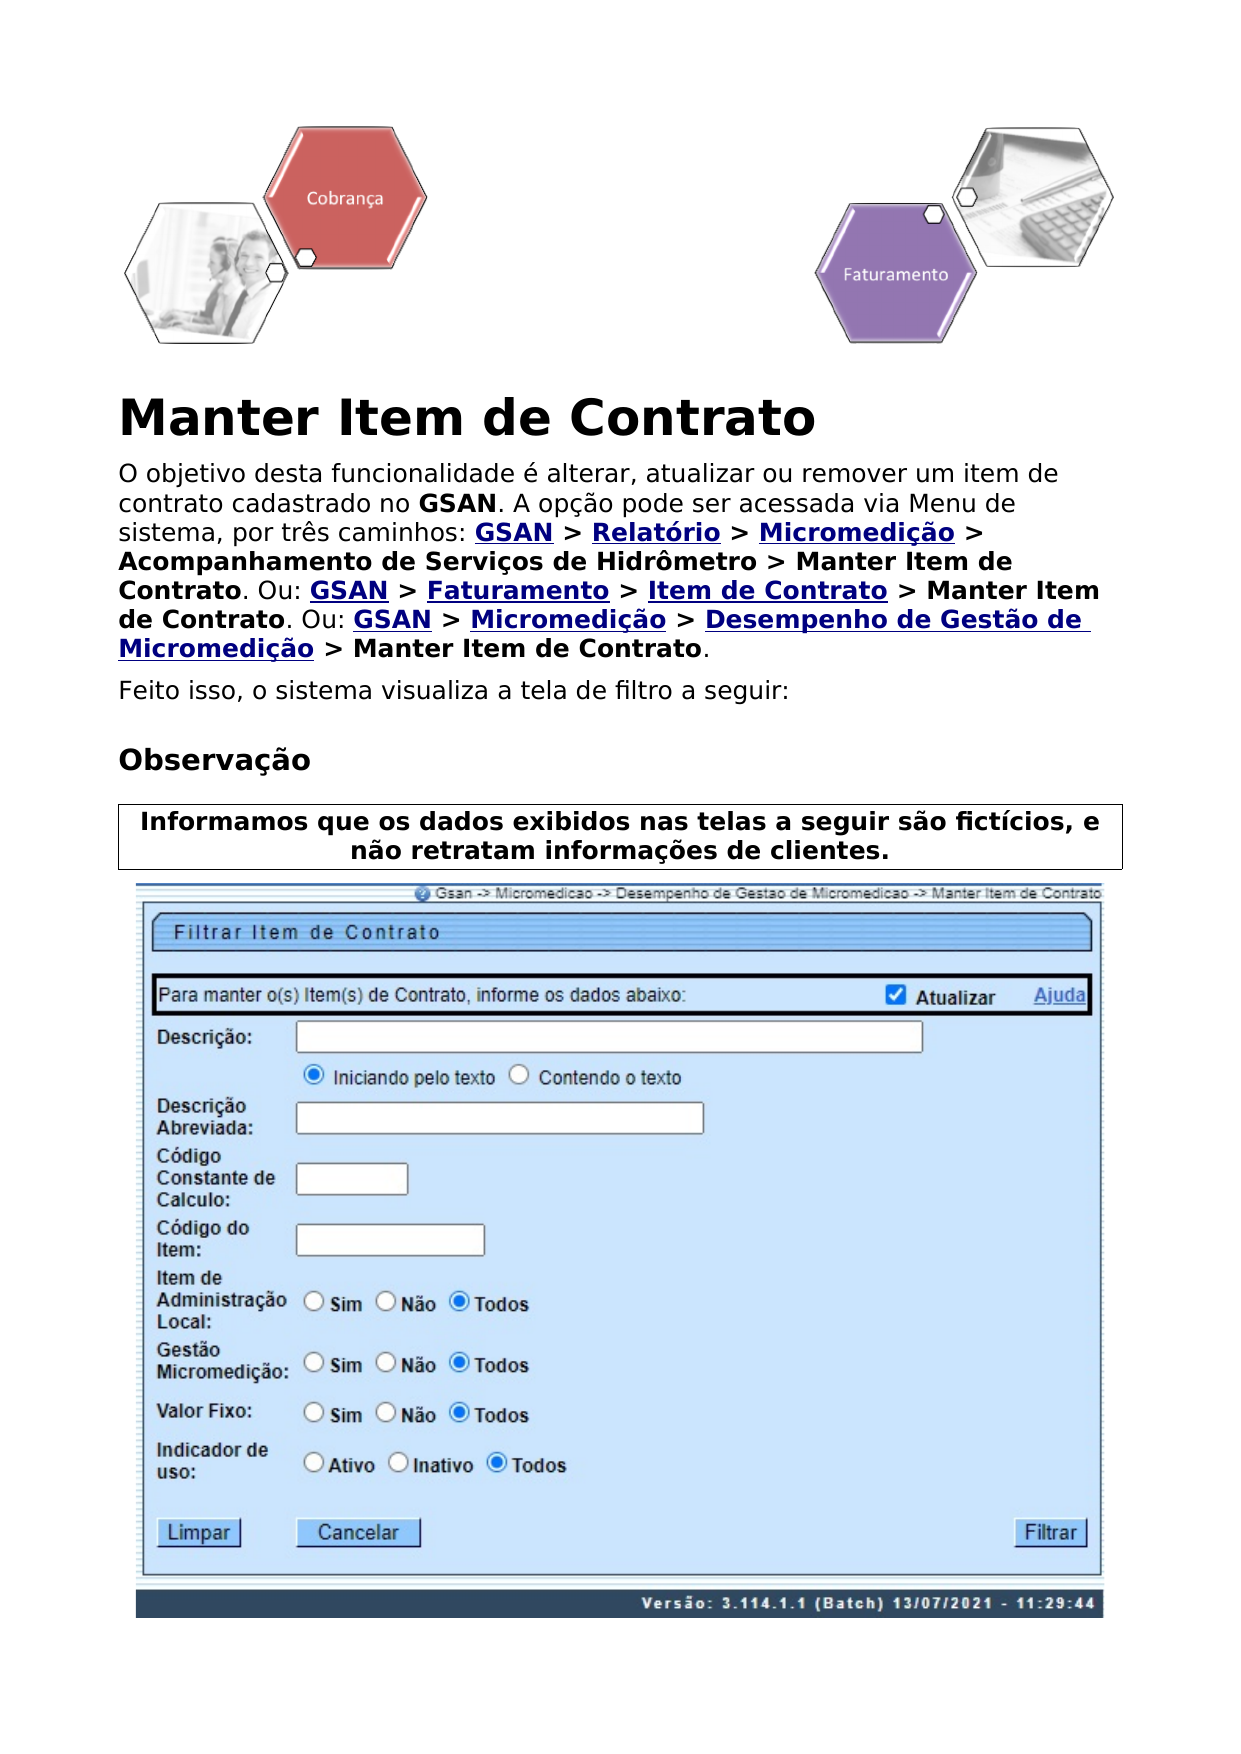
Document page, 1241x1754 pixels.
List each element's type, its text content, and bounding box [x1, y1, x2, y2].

table_header Informamos que os dados exibidos nas telas a seguir são fictícios, e não retratam informações de clientes. [119, 805, 1122, 868]
subtitle Manter Item de Contrato [118, 389, 1122, 447]
text Feito isso, o sistema visualiza a tela de filtro a seguir: [118, 676, 1122, 705]
subtitle Observação [118, 743, 1122, 777]
picture [809, 118, 1123, 349]
text O objetivo desta funcionalidade é alterar, atualizar ou remover um item de contrato cadastrado no GSAN. A opção pode ser acessada via Menu de sistema, por três caminhos: GSAN > Relatório > Micromedição > Acompanhamento de Serviços de Hidrômetro > Manter Item de Contrato. Ou: GSAN > Faturamento > Item de Contrato > Manter Item de Contrato. Ou: GSAN > Micromedição > Desempenho de Gestão de Micromedição > Manter Item de Contrato. [118, 459, 1122, 664]
picture [135, 883, 1105, 1618]
picture [118, 118, 431, 352]
